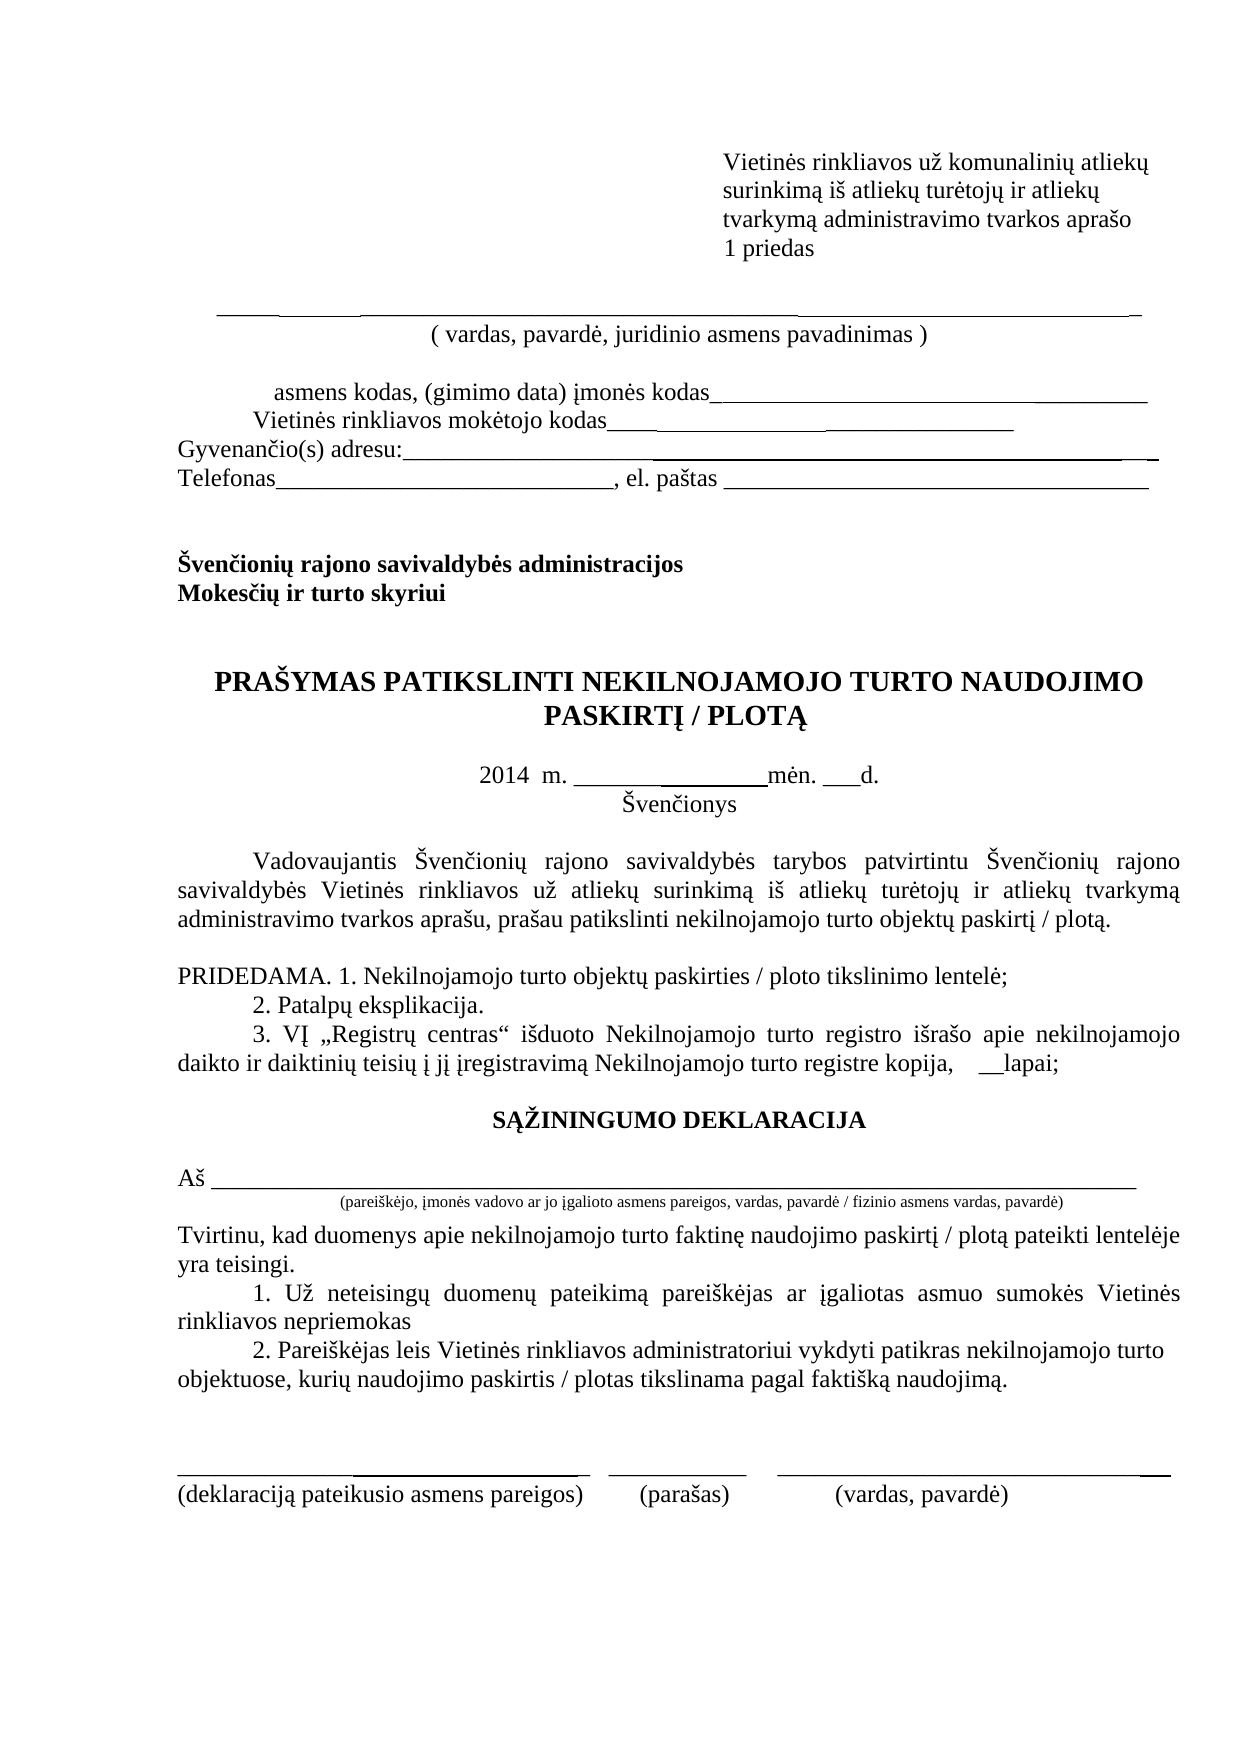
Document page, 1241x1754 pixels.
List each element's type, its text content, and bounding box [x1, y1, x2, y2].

text ( vardas, pavardė, juridinio asmens pavadinimas ) [177, 319, 1181, 348]
text _____ ___________________________________ _ [177, 291, 1181, 319]
text Telefonas___________________________, el. paštas __________________________________ [177, 463, 1181, 492]
text surinkimą iš atliekų turėtojų ir atliekų [723, 176, 1181, 204]
text tvarkymą administravimo tvarkos aprašo [723, 204, 1181, 233]
text Švenčionių rajono savivaldybės administracijos [177, 549, 1181, 578]
text 1. Už neteisingų duomenų pateikimą pareiškėjas ar įgaliotas asmuo sumokės Vietinės rinkliavos nepriemokas [177, 1278, 1181, 1335]
text 3. VĮ „Registrų centras“ išduoto Nekilnojamojo turto registro išrašo apie nekilnojamojo daikto ir daiktinių teisių į jį įregistravimą Nekilnojamojo turto registre kopija, __lapai; [177, 1019, 1181, 1076]
text Vietinės rinkliavos už komunalinių atliekų [723, 147, 1181, 176]
text (deklaraciją pateikusio asmens pareigos) (parašas) (vardas, pavardė) [177, 1479, 1181, 1508]
text Švenčionys [177, 789, 1181, 818]
text (pareiškėjo, įmonės vadovo ar jo įgalioto asmens pareigos, vardas, pavardė / fizinio asmens vardas, pavardė) [177, 1191, 1181, 1220]
text SĄŽININGUMO DEKLARACIJA [177, 1105, 1181, 1134]
text 2. Pareiškėjas leis Vietinės rinkliavos administratoriui vykdyti patikras nekilnojamojo turto objektuose, kurių naudojimo paskirtis / plotas tikslinama pagal faktišką naudojimą. [177, 1335, 1181, 1393]
text 1 priedas [723, 233, 1181, 262]
text Tvirtinu, kad duomenys apie nekilnojamojo turto faktinę naudojimo paskirtį / plotą pateikti lentelėje yra teisingi. [177, 1220, 1181, 1278]
text Mokesčių ir turto skyriui [177, 578, 1181, 607]
text ______________ _ ___________ _____________________________ [177, 1450, 1181, 1479]
text 2. Patalpų eksplikacija. [177, 990, 1181, 1019]
text asmens kodas, (gimimo data) įmonės kodas_ _________ [177, 377, 1181, 406]
text Vadovaujantis Švenčionių rajono savivaldybės tarybos patvirtintu Švenčionių rajono savivaldybės Vietinės rinkliavos už atliekų surinkimą iš atliekų turėtojų ir atliekų tvarkymą administravimo tvarkos aprašu, prašau patikslinti nekilnojamojo turto objektų paskirtį / plotą. [177, 846, 1181, 933]
text Aš __________________________________________________________________________ [177, 1163, 1181, 1191]
text Gyvenančio(s) adresu:____________________ __ [177, 434, 1181, 463]
text PRIDEDAMA. 1. Nekilnojamojo turto objektų paskirties / ploto tikslinimo lentelė; [177, 961, 1181, 990]
text 2014 m. _______ mėn. ___d. [177, 760, 1181, 789]
text PRAŠYMAS PATIKSLINTI NEKILNOJAMOJO TURTO NAUDOJIMO PASKIRTĮ / PLOTĄ [177, 664, 1181, 731]
text Vietinės rinkliavos mokėtojo kodas____ _______________ [177, 406, 1181, 434]
